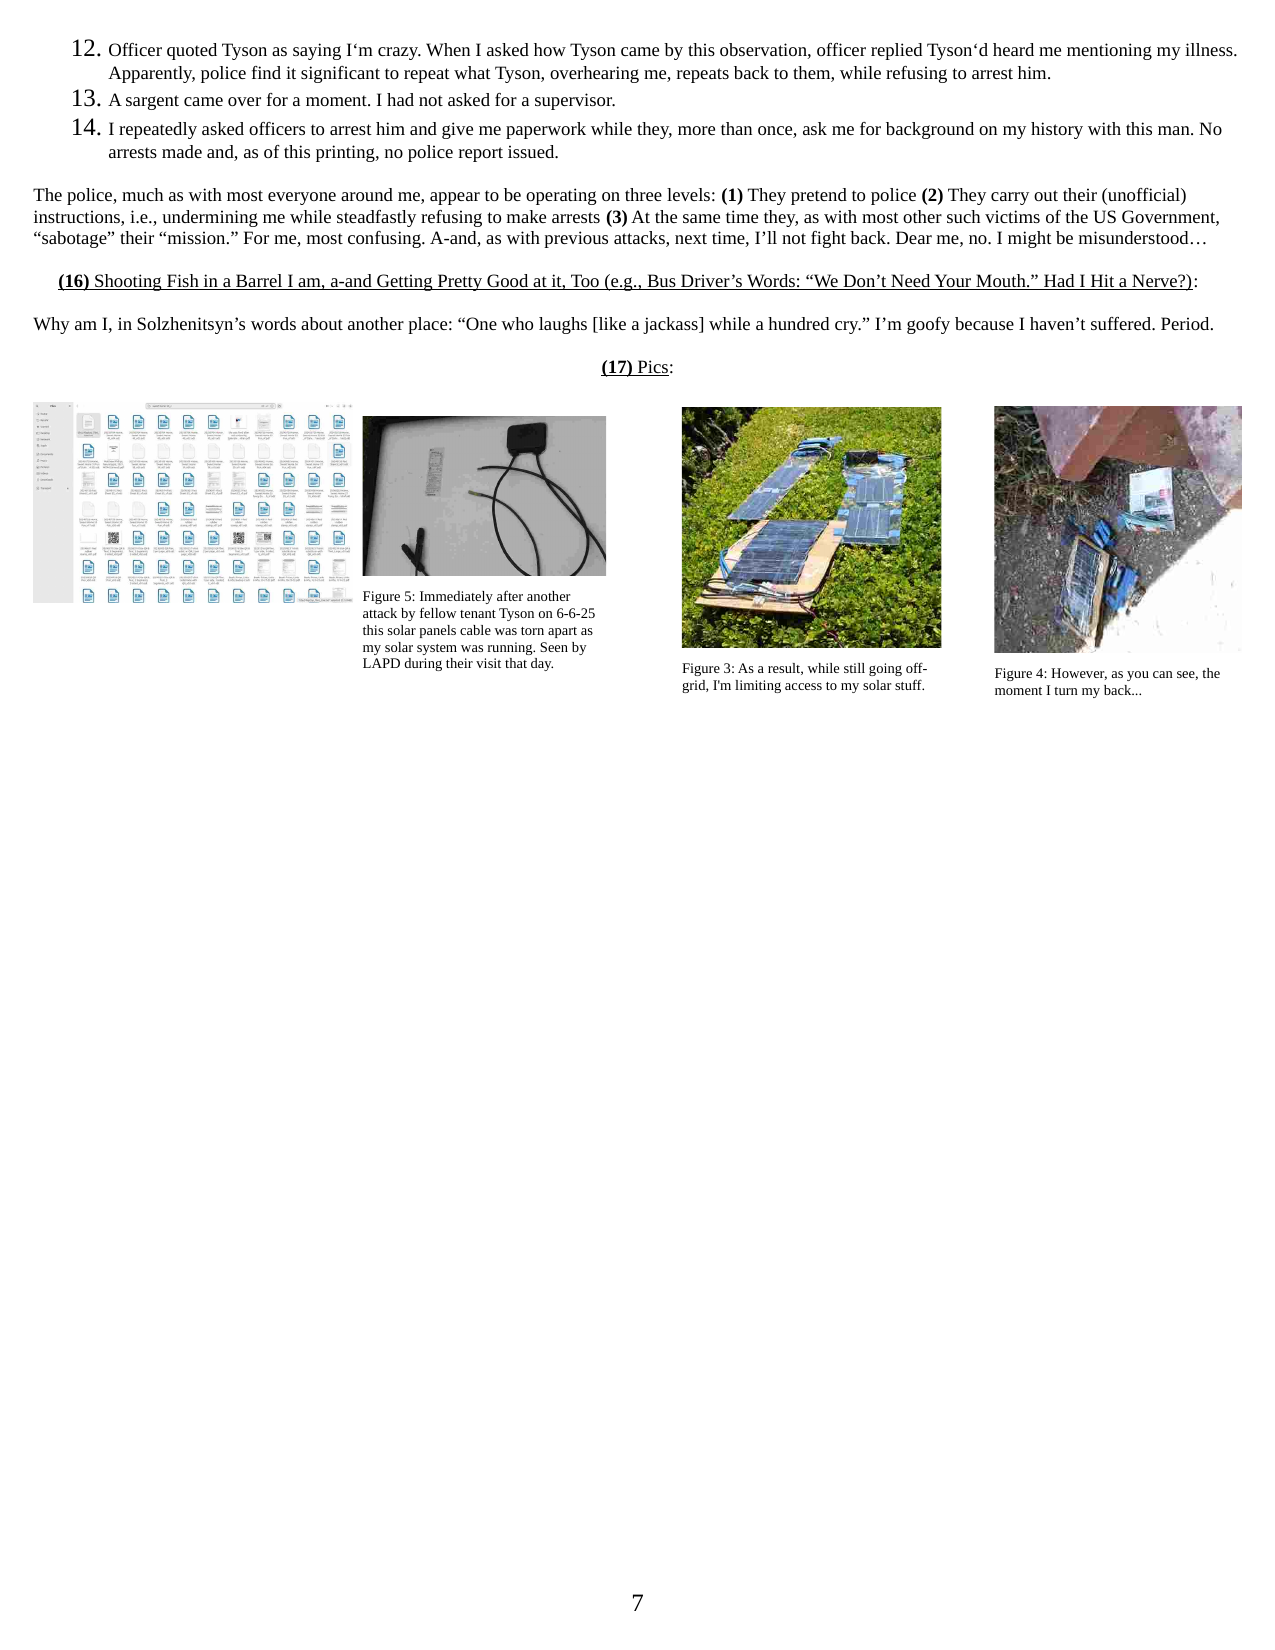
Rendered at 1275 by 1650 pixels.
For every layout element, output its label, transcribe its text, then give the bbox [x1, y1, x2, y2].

text Why am I, in Solzhenitsyn’s words about another place: “One who laughs [like a jackass] while a hundred cry.” I’m goofy because I haven’t suffered. Period. [33, 313, 1242, 335]
picture [994, 406, 1242, 653]
text (17) Pics: [33, 356, 1242, 378]
text Figure 4: However, as you can see, the moment I turn my back... [994, 653, 1242, 699]
text Figure 3: As a result, while still going off-grid, I'm limiting access to my solar stuff. [682, 648, 941, 693]
list I repeatedly asked officers to arrest him and give me paperwork while they, more than once, ask me for background on my history with this man. No arrests made and, as of this printing, no police report issued. [71, 112, 1242, 162]
text [362, 404, 606, 416]
text (16) Shooting Fish in a Barrel I am, a-and Getting Pretty Good at it, Too (e.g., Bus Driver’s Words: “We Don’t Need Your Mouth.” Had I Hit a Nerve?): [33, 270, 1223, 292]
picture [33, 402, 354, 603]
text Figure 5: Immediately after another attack by fellow tenant Tyson on 6-6-25 this solar panels cable was torn apart as my solar system was running. Seen by LAPD during their visit that day. [362, 576, 606, 672]
list Officer quoted Tyson as saying I‘m crazy. When I asked how Tyson came by this observation, officer replied Tyson‘d heard me mentioning my illness. Apparently, police find it significant to repeat what Tyson, overhearing me, repeats back to them, while refusing to arrest him. [71, 33, 1242, 83]
text The police, much as with most everyone around me, appear to be operating on three levels: (1) They pretend to police (2) They carry out their (unofficial) instructions, i.e., undermining me while steadfastly refusing to make arrests (3) At the same time they, as with most other such victims of the US Government, “sabotage” their “mission.” For me, most confusing. A-and, as with previous attacks, next time, I’ll not fight back. Dear me, no. I might be misunderstood… [33, 184, 1223, 249]
list A sargent came over for a moment. I had not asked for a supervisor. [71, 83, 1242, 112]
picture [362, 416, 607, 576]
picture [681, 407, 942, 648]
